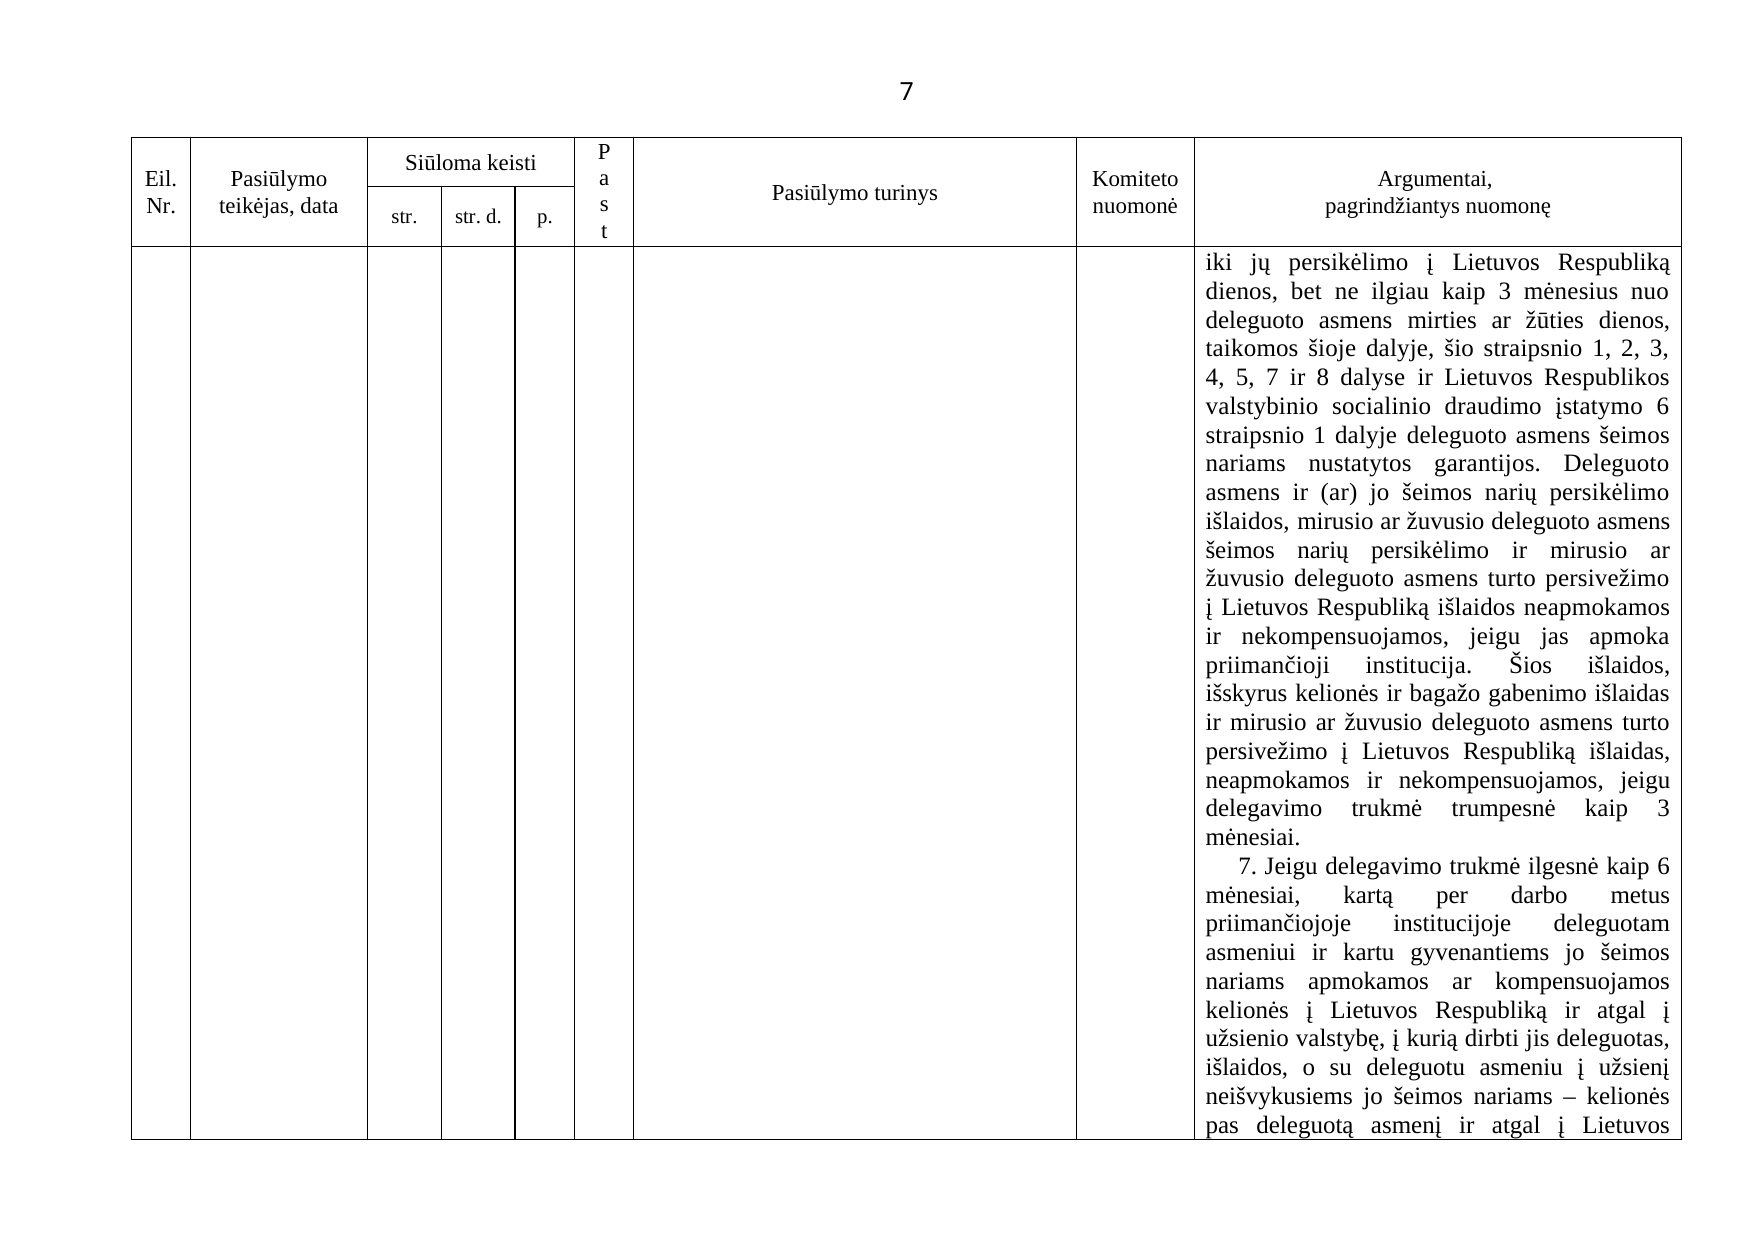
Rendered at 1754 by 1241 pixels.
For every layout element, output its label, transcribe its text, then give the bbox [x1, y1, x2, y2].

table_header Komiteto nuomonė [1077, 138, 1194, 246]
table_header Pasiūlymo turinys [634, 138, 1076, 246]
table_cell [368, 247, 441, 1138]
table_cell [575, 247, 633, 1138]
table_header Siūloma keisti [368, 138, 574, 186]
table_cell [442, 247, 514, 1138]
table_cell [516, 247, 574, 1138]
table_header Pasiūlymo teikėjas, data [191, 138, 367, 246]
table_header Pastabos [575, 138, 633, 246]
table_cell [132, 247, 190, 1138]
table_cell p. [516, 187, 574, 246]
table_header Eil. Nr. [132, 138, 190, 246]
table_cell [191, 247, 367, 1138]
table_cell str. [368, 187, 441, 246]
table_cell [1077, 247, 1194, 1138]
table_header Argumentai, pagrindžiantys nuomonę [1195, 138, 1681, 246]
table_cell str. d. [442, 187, 514, 246]
table_cell [634, 247, 1076, 1138]
table_cell iki jų persikėlimo į Lietuvos Respubliką dienos, bet ne ilgiau kaip 3 mėnesius nuo deleguoto asmens mirties ar žūties dienos, taikomos šioje dalyje, šio straipsnio 1, 2, 3, 4, 5, 7 ir 8 dalyse ir Lietuvos Respublikos valstybinio socialinio draudimo įstatymo 6 straipsnio 1 dalyje deleguoto asmens šeimos nariams nustatytos garantijos. Deleguoto asmens ir (ar) jo šeimos narių persikėlimo išlaidos, mirusio ar žuvusio deleguoto asmens šeimos narių persikėlimo ir mirusio ar žuvusio deleguoto asmens turto persivežimo į Lietuvos Respubliką išlaidos neapmokamos ir nekompensuojamos, jeigu jas apmoka priimančioji institucija. Šios išlaidos, išskyrus kelionės ir bagažo gabenimo išlaidas ir mirusio ar žuvusio deleguoto asmens turto persivežimo į Lietuvos Respubliką išlaidas, neapmokamos ir nekompensuojamos, jeigu delegavimo trukmė trumpesnė kaip 3 mėnesiai. 7. Jeigu delegavimo trukmė ilgesnė kaip 6 mėnesiai, kartą per darbo metus priimančiojoje institucijoje deleguotam asmeniui ir kartu gyvenantiems jo šeimos nariams apmokamos ar kompensuojamos kelionės į Lietuvos Respubliką ir atgal į užsienio valstybę, į kurią dirbti jis deleguotas, išlaidos, o su deleguotu asmeniu į užsienį neišvykusiems jo šeimos nariams – kelionės pas deleguotą asmenį ir atgal į Lietuvos [1195, 247, 1681, 1138]
